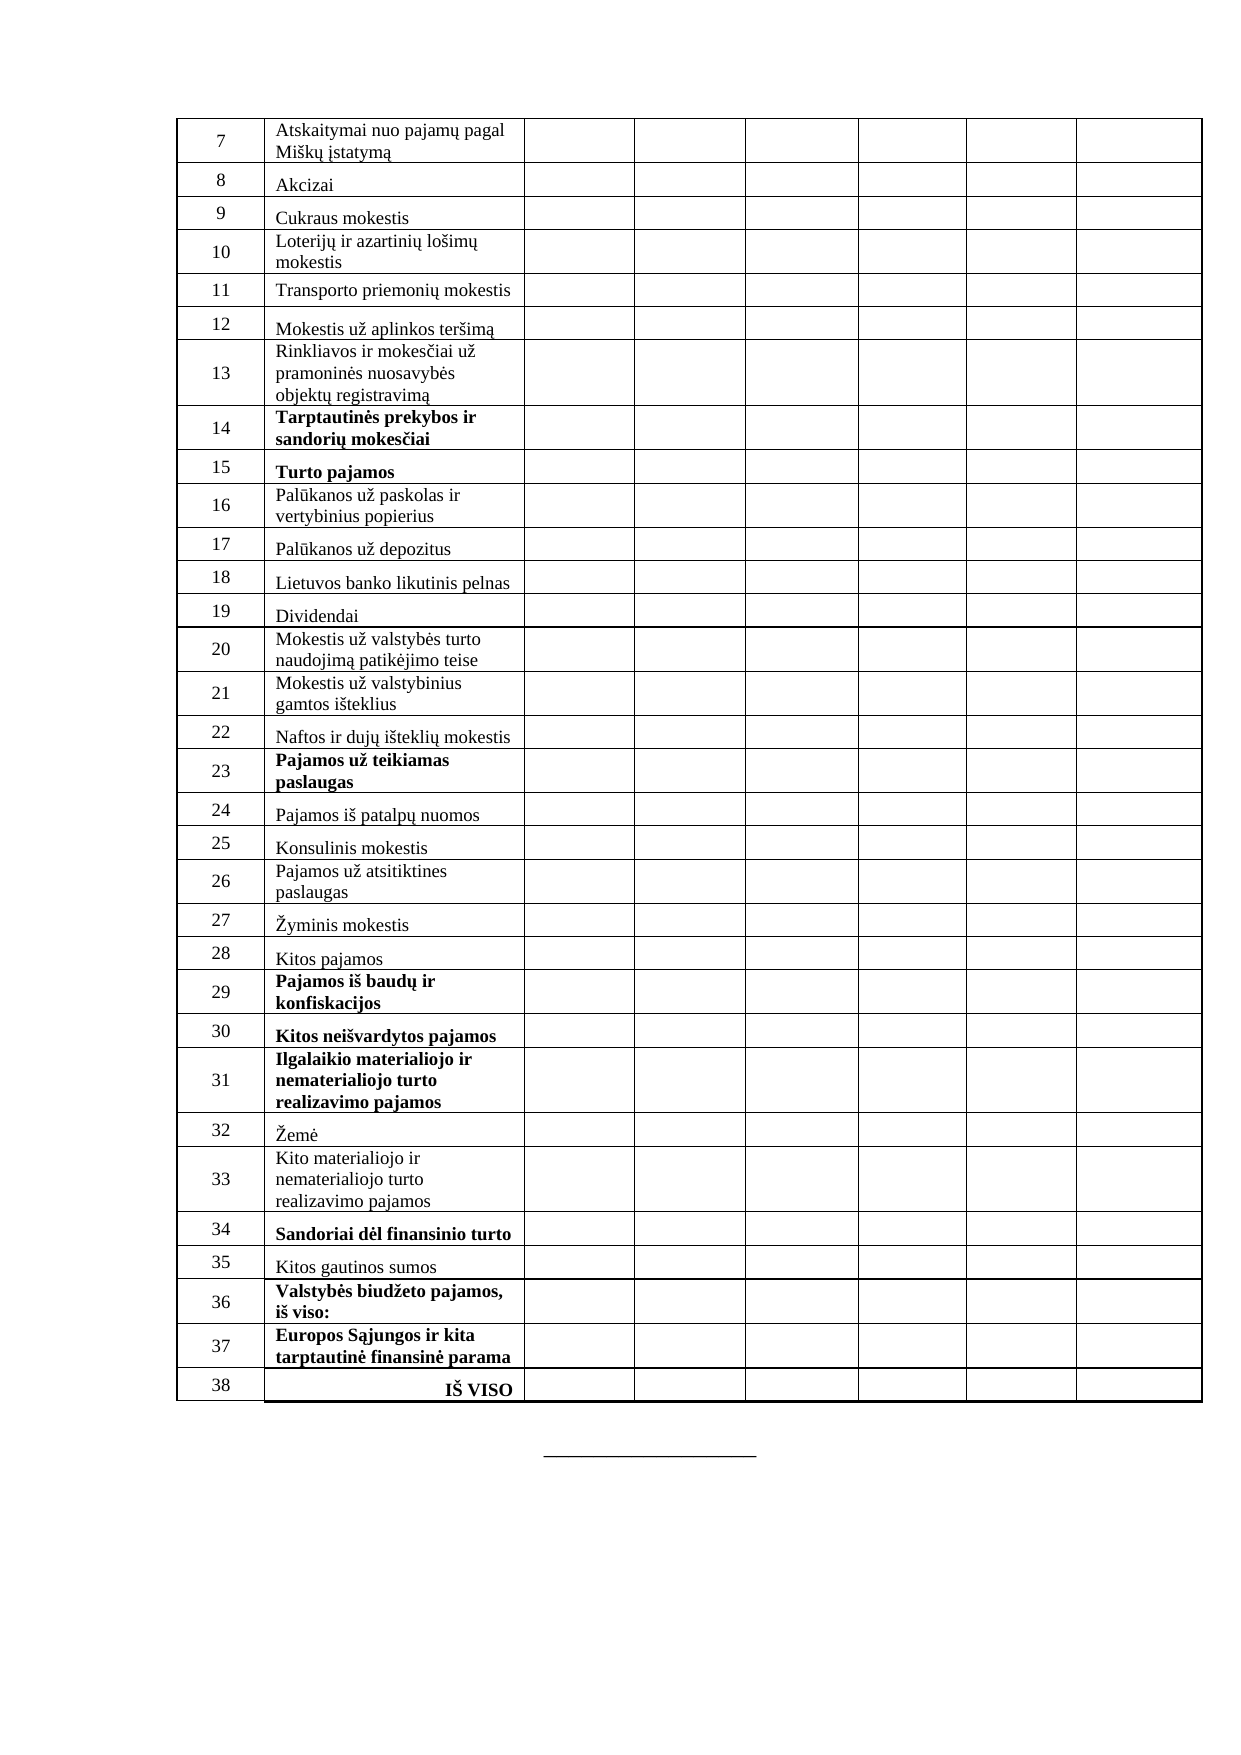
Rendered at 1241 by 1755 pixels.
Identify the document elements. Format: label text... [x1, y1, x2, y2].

table_cell [525, 860, 634, 903]
table_cell 20 [178, 628, 264, 671]
table_cell [859, 1014, 966, 1047]
table_cell 32 [178, 1113, 264, 1146]
table_cell [1077, 970, 1201, 1013]
table_cell [859, 1369, 966, 1400]
table_cell [859, 793, 966, 825]
table_cell [635, 970, 745, 1013]
table_cell [1077, 1246, 1201, 1278]
table_cell [1077, 340, 1201, 405]
table_cell [967, 197, 1076, 229]
table_cell [635, 716, 745, 748]
table_cell Pajamos iš patalpų nuomos [265, 793, 524, 825]
table_cell [525, 230, 634, 273]
table_cell [746, 561, 858, 593]
table_cell [1077, 528, 1201, 560]
table_cell [635, 340, 745, 405]
table_cell [635, 528, 745, 560]
table_cell Žemė [265, 1113, 524, 1146]
table_cell [859, 1048, 966, 1112]
table_cell 17 [178, 528, 264, 560]
table_cell 11 [178, 274, 264, 306]
table_cell Pajamos už teikiamas paslaugas [265, 749, 524, 792]
table_cell [525, 528, 634, 560]
table_cell [859, 672, 966, 715]
table_cell [1077, 1369, 1201, 1400]
table_cell [525, 1147, 634, 1211]
table_cell 19 [178, 594, 264, 626]
table_cell [859, 716, 966, 748]
table_cell [967, 628, 1076, 671]
table_cell Kito materialiojo ir nematerialiojo turto realizavimo pajamos [265, 1147, 524, 1211]
table_cell [635, 628, 745, 671]
table_cell [746, 274, 858, 306]
table_cell 7 [178, 119, 264, 162]
table_cell [1077, 1324, 1201, 1367]
table_cell [1077, 716, 1201, 748]
table_cell [967, 119, 1076, 162]
table_cell 24 [178, 793, 264, 825]
table_cell [859, 860, 966, 903]
table_cell [967, 860, 1076, 903]
table_cell Kitos gautinos sumos [265, 1246, 524, 1278]
table_cell [635, 937, 745, 969]
table_cell [746, 450, 858, 482]
table_cell [635, 1113, 745, 1146]
table_cell [746, 826, 858, 858]
table_cell 12 [178, 307, 264, 339]
table_cell [967, 1147, 1076, 1211]
table_cell [635, 594, 745, 626]
table_cell [635, 230, 745, 273]
table_cell [525, 197, 634, 229]
table_cell [859, 1324, 966, 1367]
table_cell [1077, 860, 1201, 903]
table_cell [1077, 1014, 1201, 1047]
table_cell [746, 1014, 858, 1047]
table_cell 30 [178, 1014, 264, 1047]
table_cell [859, 274, 966, 306]
table_cell [967, 1048, 1076, 1112]
table_cell [967, 716, 1076, 748]
table_cell [635, 1212, 745, 1244]
table_cell [859, 406, 966, 449]
table_cell [1077, 119, 1201, 162]
table_cell [1077, 672, 1201, 715]
table_cell Mokestis už aplinkos teršimą [265, 307, 524, 339]
table_cell [1077, 1113, 1201, 1146]
table_cell [967, 1014, 1076, 1047]
table_cell Turto pajamos [265, 450, 524, 482]
table_cell 16 [178, 484, 264, 527]
table_cell [859, 163, 966, 196]
text _________________ [177, 1431, 1122, 1460]
table_cell [967, 406, 1076, 449]
table_cell [746, 1280, 858, 1323]
table_cell [967, 307, 1076, 339]
table_cell Konsulinis mokestis [265, 826, 524, 858]
table_cell [746, 937, 858, 969]
table_cell Valstybės biudžeto pajamos, iš viso: [265, 1280, 524, 1323]
table_cell [746, 970, 858, 1013]
table_cell 37 [178, 1324, 264, 1367]
table_cell [859, 970, 966, 1013]
table_cell [967, 793, 1076, 825]
table_cell [1077, 1048, 1201, 1112]
table_cell [859, 484, 966, 527]
table_cell [1077, 307, 1201, 339]
table_cell [1077, 450, 1201, 482]
table_cell [635, 749, 745, 792]
table_cell [525, 406, 634, 449]
table_cell 18 [178, 561, 264, 593]
table_cell [746, 904, 858, 936]
table_cell [967, 230, 1076, 273]
table_cell [859, 119, 966, 162]
table_cell [525, 1048, 634, 1112]
table_cell [859, 528, 966, 560]
table_cell Dividendai [265, 594, 524, 626]
table_cell Žyminis mokestis [265, 904, 524, 936]
table_cell [967, 450, 1076, 482]
table_cell [525, 163, 634, 196]
table_cell [525, 594, 634, 626]
table_cell [635, 672, 745, 715]
table_cell 25 [178, 826, 264, 858]
table_cell Mokestis už valstybinius gamtos išteklius [265, 672, 524, 715]
table_cell [859, 826, 966, 858]
table_cell [746, 484, 858, 527]
table_cell [525, 1246, 634, 1278]
table_cell [859, 230, 966, 273]
table_cell 35 [178, 1246, 264, 1278]
table_cell [635, 904, 745, 936]
table_cell 10 [178, 230, 264, 273]
table_cell [859, 197, 966, 229]
table_cell [1077, 561, 1201, 593]
table_cell [859, 904, 966, 936]
table_cell [525, 628, 634, 671]
table_cell [635, 274, 745, 306]
table_cell [635, 793, 745, 825]
table_cell [967, 826, 1076, 858]
table_cell [525, 826, 634, 858]
table_cell [746, 1048, 858, 1112]
table_cell [859, 937, 966, 969]
table_cell [1077, 406, 1201, 449]
table_cell [967, 484, 1076, 527]
table_cell [746, 230, 858, 273]
table_cell [967, 163, 1076, 196]
table_cell [746, 197, 858, 229]
table_cell [967, 528, 1076, 560]
table_cell 21 [178, 672, 264, 715]
table_cell [967, 749, 1076, 792]
table_cell [967, 561, 1076, 593]
table_cell [746, 749, 858, 792]
table_cell [859, 749, 966, 792]
table_cell [1077, 484, 1201, 527]
table_cell [1077, 749, 1201, 792]
table_cell [967, 1280, 1076, 1323]
table_cell [746, 860, 858, 903]
table_cell [859, 628, 966, 671]
table_cell 22 [178, 716, 264, 748]
table_cell [635, 119, 745, 162]
table_cell [635, 1280, 745, 1323]
table_cell [967, 594, 1076, 626]
table_cell [967, 904, 1076, 936]
table_cell [746, 1369, 858, 1400]
table_cell [967, 274, 1076, 306]
table_cell [967, 1113, 1076, 1146]
table_cell [746, 594, 858, 626]
table_cell 23 [178, 749, 264, 792]
table_cell [635, 1147, 745, 1211]
table_cell [525, 937, 634, 969]
table_cell [859, 1246, 966, 1278]
table_cell Cukraus mokestis [265, 197, 524, 229]
table_cell [746, 716, 858, 748]
table_cell [967, 672, 1076, 715]
table_cell Loterijų ir azartinių lošimų mokestis [265, 230, 524, 273]
table_cell [635, 406, 745, 449]
table_cell [635, 450, 745, 482]
table_cell [1077, 628, 1201, 671]
table_cell [746, 793, 858, 825]
table_cell [967, 1246, 1076, 1278]
table_cell [1077, 1147, 1201, 1211]
table_cell [635, 1246, 745, 1278]
table_cell [1077, 1212, 1201, 1244]
table_cell [1077, 937, 1201, 969]
table_cell [635, 1048, 745, 1112]
table_cell [746, 1147, 858, 1211]
table_cell Transporto priemonių mokestis [265, 274, 524, 306]
table_cell [746, 406, 858, 449]
table_cell [525, 1113, 634, 1146]
table_cell [1077, 1280, 1201, 1323]
table_cell [525, 450, 634, 482]
table_cell [1077, 793, 1201, 825]
table_cell [746, 528, 858, 560]
table_cell 27 [178, 904, 264, 936]
table_cell [746, 340, 858, 405]
table_cell 9 [178, 197, 264, 229]
table_cell Atskaitymai nuo pajamų pagal Miškų įstatymą [265, 119, 524, 162]
table_cell [746, 119, 858, 162]
table_cell 33 [178, 1147, 264, 1211]
table_cell [859, 450, 966, 482]
table_cell [859, 1147, 966, 1211]
table_cell [635, 826, 745, 858]
table_cell IŠ VISO [265, 1369, 524, 1400]
table_cell [525, 307, 634, 339]
table_cell Ilgalaikio materialiojo ir nematerialiojo turto realizavimo pajamos [265, 1048, 524, 1112]
table_cell 31 [178, 1048, 264, 1112]
table_cell [967, 937, 1076, 969]
table_cell 14 [178, 406, 264, 449]
table_cell [1077, 163, 1201, 196]
table_cell [635, 561, 745, 593]
table_cell Akcizai [265, 163, 524, 196]
table_cell 8 [178, 163, 264, 196]
table_cell [525, 1014, 634, 1047]
table_cell Palūkanos už paskolas ir vertybinius popierius [265, 484, 524, 527]
table_cell [635, 1014, 745, 1047]
table_cell [1077, 274, 1201, 306]
table_cell Sandoriai dėl finansinio turto [265, 1212, 524, 1244]
table_cell [967, 1324, 1076, 1367]
table_cell [746, 1246, 858, 1278]
table_cell [1077, 230, 1201, 273]
table_cell [1077, 197, 1201, 229]
table_cell 28 [178, 937, 264, 969]
table_cell [1077, 904, 1201, 936]
table_cell [746, 628, 858, 671]
table_cell [967, 1369, 1076, 1400]
table_cell [859, 561, 966, 593]
table_cell [859, 1280, 966, 1323]
table_cell [859, 1212, 966, 1244]
table_cell [525, 672, 634, 715]
table_cell Mokestis už valstybės turto naudojimą patikėjimo teise [265, 628, 524, 671]
table_cell [525, 1212, 634, 1244]
table_cell [525, 904, 634, 936]
table_cell 34 [178, 1212, 264, 1244]
table_cell 13 [178, 340, 264, 405]
table_cell 38 [178, 1368, 264, 1400]
table_cell [967, 1212, 1076, 1244]
table_cell [525, 561, 634, 593]
table_cell [525, 1280, 634, 1323]
table_cell Pajamos iš baudų ir konfiskacijos [265, 970, 524, 1013]
table_cell [967, 340, 1076, 405]
table_cell 26 [178, 860, 264, 903]
table_cell [525, 793, 634, 825]
table_cell [746, 163, 858, 196]
table_cell [859, 340, 966, 405]
table_cell Europos Sąjungos ir kita tarptautinė finansinė parama [265, 1324, 524, 1367]
table_cell [525, 749, 634, 792]
table_cell [635, 163, 745, 196]
table_cell [746, 1324, 858, 1367]
table_cell Kitos neišvardytos pajamos [265, 1014, 524, 1047]
table_cell Kitos pajamos [265, 937, 524, 969]
table_cell Tarptautinės prekybos ir sandorių mokesčiai [265, 406, 524, 449]
table_cell [525, 274, 634, 306]
table_cell [967, 970, 1076, 1013]
table_cell Naftos ir dujų išteklių mokestis [265, 716, 524, 748]
table_cell Pajamos už atsitiktines paslaugas [265, 860, 524, 903]
table_cell [1077, 826, 1201, 858]
table_cell [525, 119, 634, 162]
table_cell [746, 307, 858, 339]
table_cell [525, 484, 634, 527]
table_cell [525, 340, 634, 405]
table_cell Rinkliavos ir mokesčiai už pramoninės nuosavybės objektų registravimą [265, 340, 524, 405]
table_cell 15 [178, 450, 264, 482]
table_cell [859, 307, 966, 339]
table_cell [746, 1113, 858, 1146]
table_cell [635, 197, 745, 229]
table_cell [1077, 594, 1201, 626]
table_cell 29 [178, 970, 264, 1013]
table_cell Lietuvos banko likutinis pelnas [265, 561, 524, 593]
table_cell 36 [178, 1279, 264, 1323]
table_cell [525, 970, 634, 1013]
table_cell [859, 594, 966, 626]
table_cell [635, 860, 745, 903]
table_cell Palūkanos už depozitus [265, 528, 524, 560]
table_cell [525, 1324, 634, 1367]
table_cell [525, 1369, 634, 1400]
table_cell [635, 307, 745, 339]
table_cell [525, 716, 634, 748]
table_cell [746, 1212, 858, 1244]
table_cell [746, 672, 858, 715]
table_cell [635, 1324, 745, 1367]
table_cell [635, 1369, 745, 1400]
table_cell [859, 1113, 966, 1146]
table_cell [635, 484, 745, 527]
